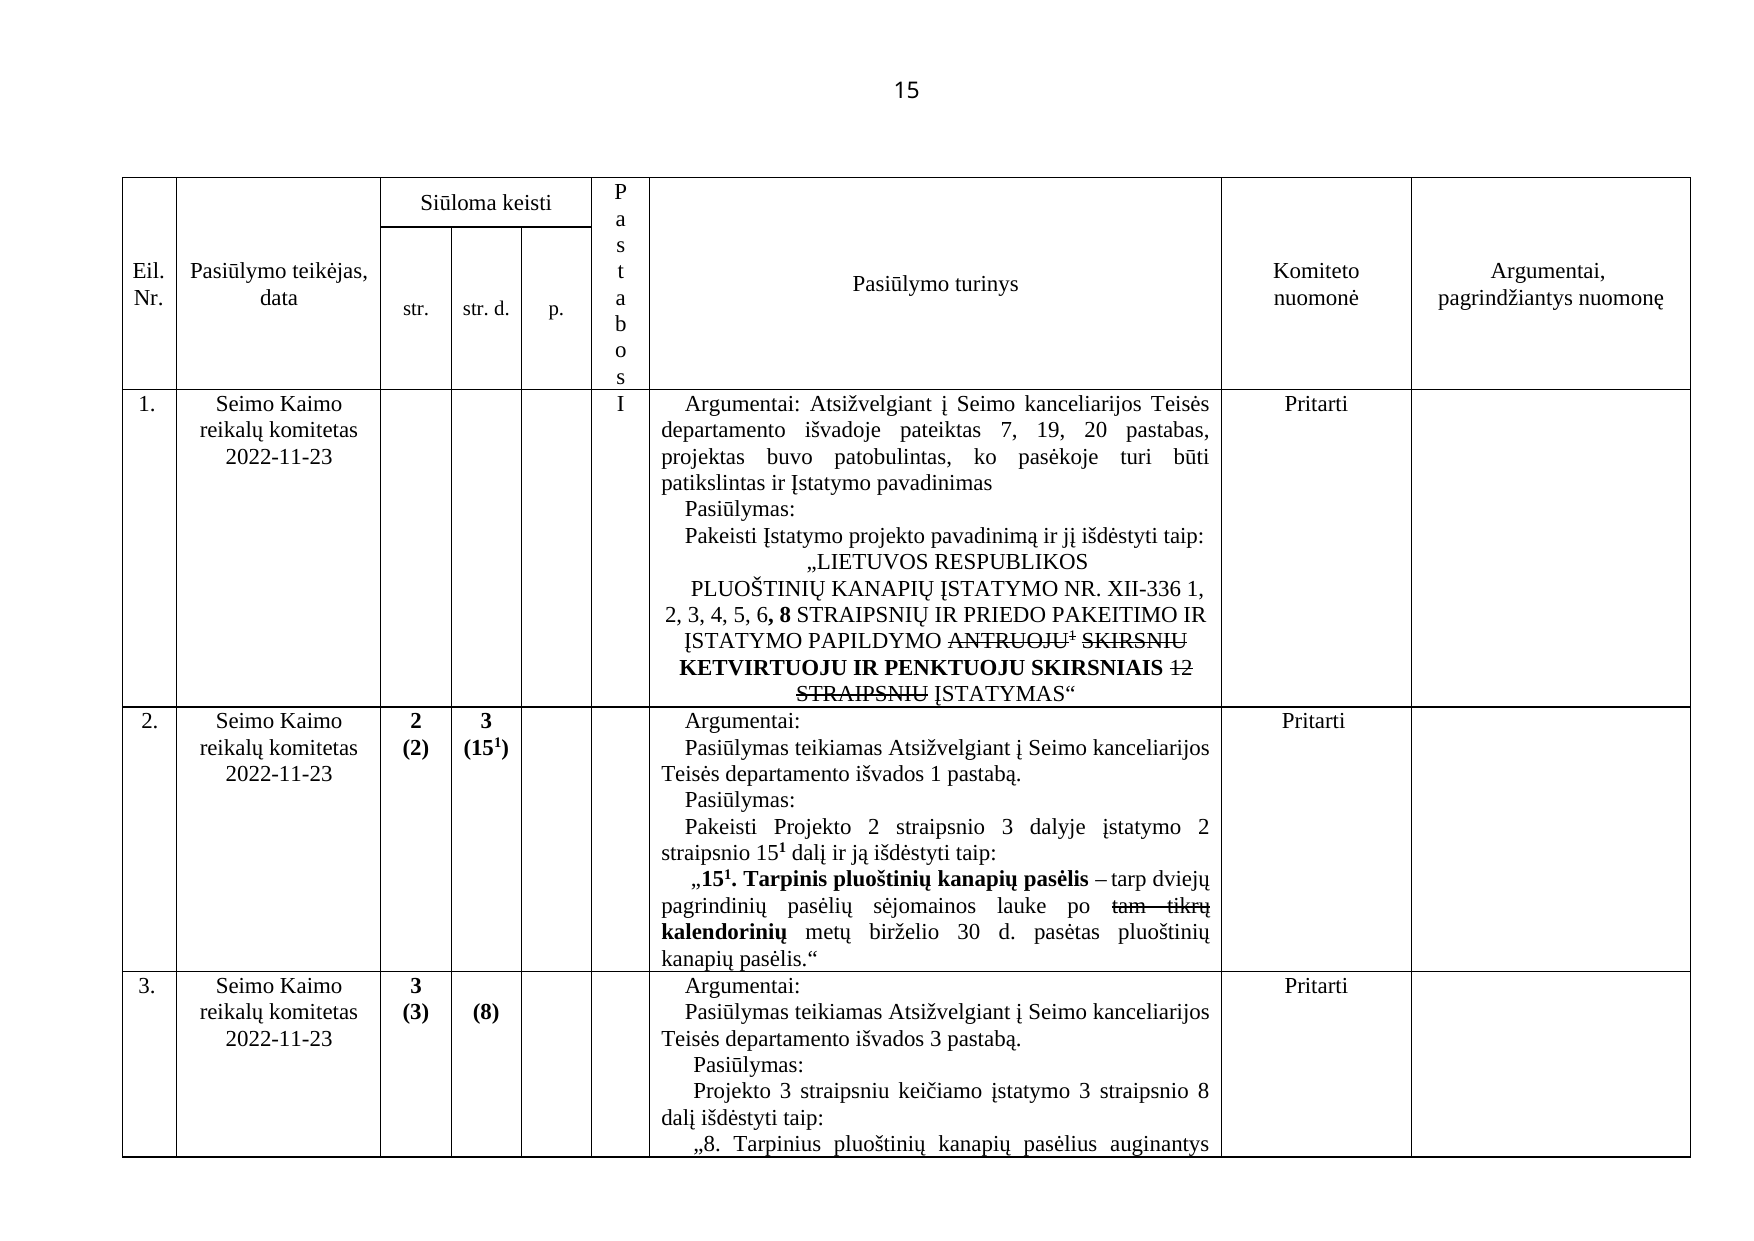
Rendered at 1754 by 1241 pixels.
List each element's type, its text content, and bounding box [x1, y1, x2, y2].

table_cell Pritarti [1222, 972, 1411, 1156]
table_cell Seimo Kaimo reikalų komitetas 2022-11-23 [177, 972, 380, 1156]
table_cell [381, 390, 451, 706]
table_cell str. [381, 228, 451, 389]
table_cell 3 (3) [381, 972, 451, 1156]
table_cell [592, 972, 649, 1156]
table_cell 3. [123, 972, 176, 1156]
table_cell Argumentai: Atsižvelgiant į Seimo kanceliarijos Teisės departamento išvadoje pateiktas 7, 19, 20 pastabas, projektas buvo patobulintas, ko pasėkoje turi būti patikslintas ir Įstatymo pavadinimas Pasiūlymas: Pakeisti Įstatymo projekto pavadinimą ir jį išdėstyti taip: „LIETUVOS RESPUBLIKOS PLUOŠTINIŲ KANAPIŲ ĮSTATYMO NR. XII-336 1, 2, 3, 4, 5, 6, 8 STRAIPSNIŲ IR PRIEDO PAKEITIMO IR ĮSTATYMO PAPILDYMO ANTRUOJU1 SKIRSNIU KETVIRTUOJU IR PENKTUOJU SKIRSNIAIS 12 STRAIPSNIU ĮSTATYMAS“ [650, 390, 1221, 706]
table_cell (8) [452, 972, 521, 1156]
table_cell 1. [123, 390, 176, 706]
table_header Argumentai, pagrindžiantys nuomonę [1412, 178, 1690, 389]
table_cell Pritarti [1222, 390, 1411, 706]
table_cell [522, 708, 591, 971]
table_cell [592, 708, 649, 971]
table_header Eil. Nr. [123, 178, 176, 389]
table_cell [452, 390, 521, 706]
table_cell 3 (151) [452, 708, 521, 971]
table_cell Seimo Kaimo reikalų komitetas 2022-11-23 [177, 390, 380, 706]
table_cell Argumentai: Pasiūlymas teikiamas Atsižvelgiant į Seimo kanceliarijos Teisės departamento išvados 1 pastabą. Pasiūlymas: Pakeisti Projekto 2 straipsnio 3 dalyje įstatymo 2 straipsnio 151 dalį ir ją išdėstyti taip: „151. Tarpinis pluoštinių kanapių pasėlis – tarp dviejų pagrindinių pasėlių sėjomainos lauke po tam tikrų kalendorinių metų birželio 30 d. pasėtas pluoštinių kanapių pasėlis.“ [650, 708, 1221, 971]
table_cell [1412, 390, 1690, 706]
table_cell 2. [123, 708, 176, 971]
table_header Komiteto nuomonė [1222, 178, 1411, 389]
table_header Siūloma keisti [381, 178, 591, 226]
table_cell 2 (2) [381, 708, 451, 971]
table_cell [1412, 708, 1690, 971]
table_header Pasiūlymo teikėjas, data [177, 178, 380, 389]
table_header Pastabos [592, 178, 649, 389]
table_cell p. [522, 228, 591, 389]
table_cell [522, 390, 591, 706]
table_header Pasiūlymo turinys [650, 178, 1221, 389]
table_cell [1412, 972, 1690, 1156]
table_cell I [592, 390, 649, 706]
table_cell Argumentai: Pasiūlymas teikiamas Atsižvelgiant į Seimo kanceliarijos Teisės departamento išvados 3 pastabą. Pasiūlymas: Projekto 3 straipsniu keičiamo įstatymo 3 straipsnio 8 dalį išdėstyti taip: „8. Tarpinius pluoštinių kanapių pasėlius auginantys [650, 972, 1221, 1156]
table_cell str. d. [452, 228, 521, 389]
table_cell [522, 972, 591, 1156]
table_cell Pritarti [1222, 708, 1411, 971]
table_cell Seimo Kaimo reikalų komitetas 2022-11-23 [177, 708, 380, 971]
